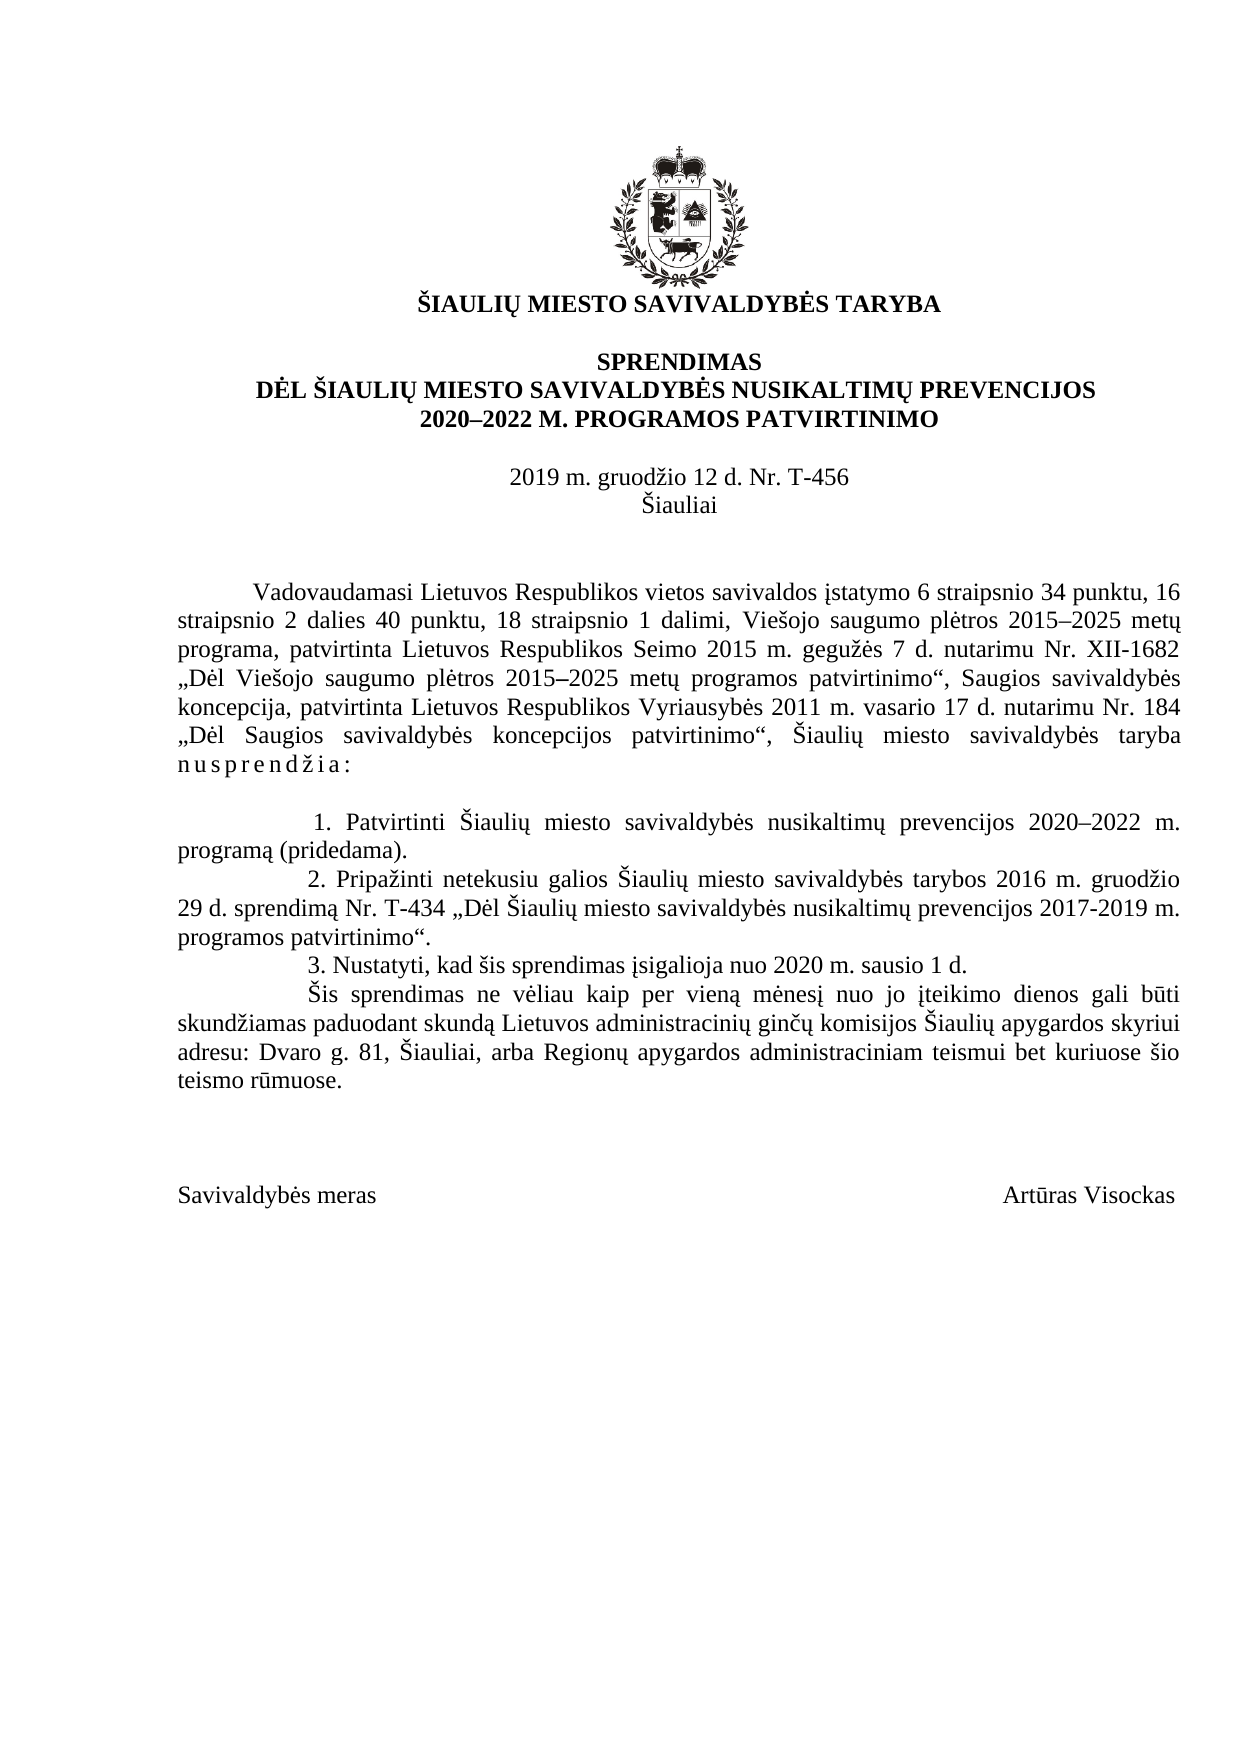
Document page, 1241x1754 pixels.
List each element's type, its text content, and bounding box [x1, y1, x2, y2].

text Šis sprendimas ne vėliau kaip per vieną mėnesį nuo jo įteikimo dienos gali būti skundžiamas paduodant skundą Lietuvos administracinių ginčų komisijos Šiaulių apygardos skyriui adresu: Dvaro g. 81, Šiauliai, arba Regionų apygardos administraciniam teismui bet kuriuose šio teismo rūmuose. [177, 979, 1181, 1094]
text Vadovaudamasi Lietuvos Respublikos vietos savivaldos įstatymo 6 straipsnio 34 punktu, 16 straipsnio 2 dalies 40 punktu, 18 straipsnio 1 dalimi, Viešojo saugumo plėtros 2015–2025 metų programa, patvirtinta Lietuvos Respublikos Seimo 2015 m. gegužės 7 d. nutarimu Nr. XII-1682 „Dėl Viešojo saugumo plėtros 2015–2025 metų programos patvirtinimo“, Saugios savivaldybės koncepcija, patvirtinta Lietuvos Respublikos Vyriausybės 2011 m. vasario 17 d. nutarimu Nr. 184 „Dėl Saugios savivaldybės koncepcijos patvirtinimo“, Šiaulių miesto savivaldybės taryba nusprendžia: [177, 577, 1181, 778]
text 2019 m. gruodžio 12 d. Nr. T-456 [177, 462, 1181, 490]
text 1. Patvirtinti Šiaulių miesto savivaldybės nusikaltimų prevencijos 2020–2022 m. programą (pridedama). [177, 807, 1181, 864]
text Savivaldybės meras Artūras Visockas [177, 1180, 1181, 1209]
text 2. Pripažinti netekusiu galios Šiaulių miesto savivaldybės tarybos 2016 m. gruodžio 29 d. sprendimą Nr. T-434 „Dėl Šiaulių miesto savivaldybės nusikaltimų prevencijos 2017-2019 m. programos patvirtinimo“. [177, 864, 1181, 950]
text 2020–2022 M. PROGRAMOS PATVIRTINIMO [177, 404, 1181, 433]
text SPRENDIMAS [177, 347, 1181, 375]
text 3. Nustatyti, kad šis sprendimas įsigalioja nuo 2020 m. sausio 1 d. [177, 950, 1181, 979]
text ŠIAULIŲ MIESTO SAVIVALDYBĖS TARYBA [177, 289, 1181, 318]
text DĖL ŠIAULIŲ MIESTO SAVIVALDYBĖS NUSIKALTIMŲ PREVENCIJOS [177, 375, 1181, 404]
text Šiauliai [177, 490, 1181, 519]
